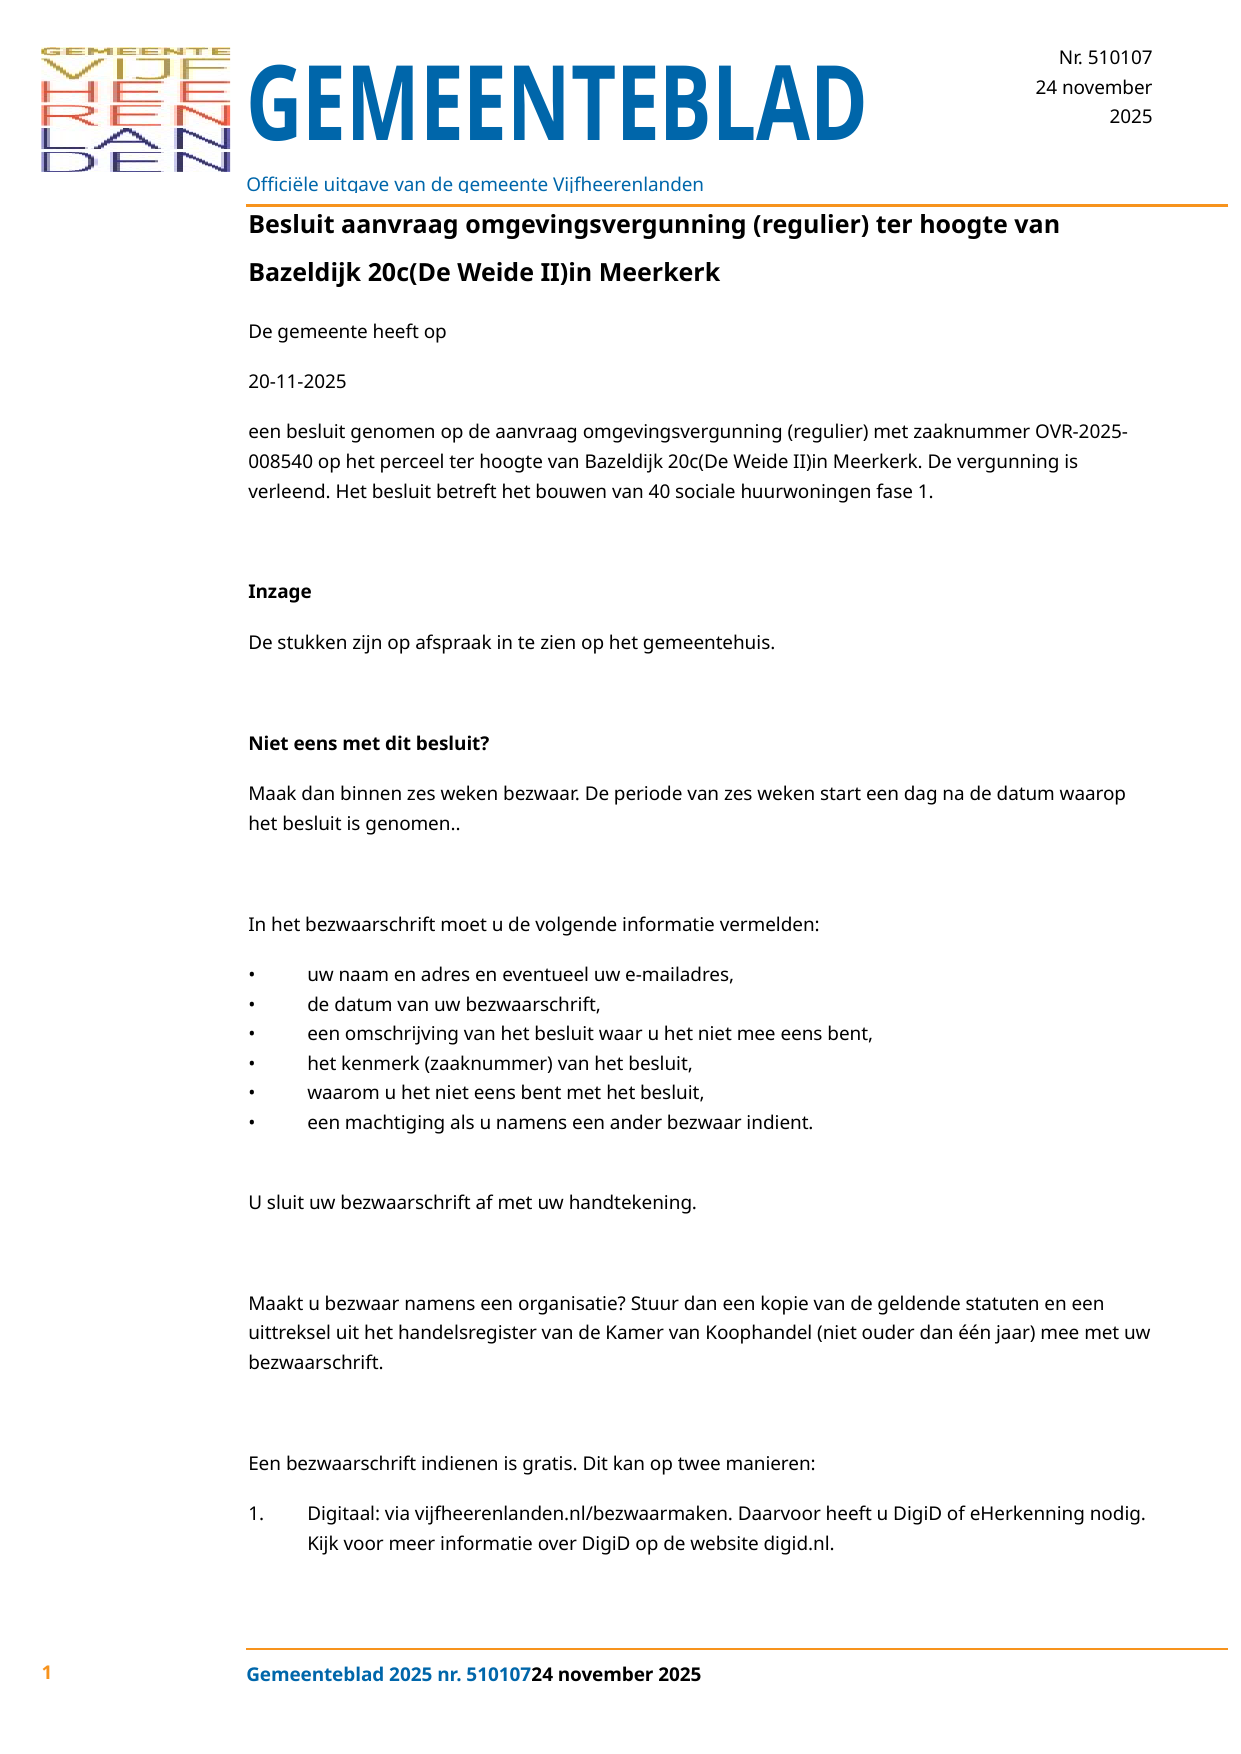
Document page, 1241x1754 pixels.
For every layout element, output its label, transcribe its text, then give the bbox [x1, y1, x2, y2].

text Maak dan binnen zes weken bezwaar. De periode van zes weken start een dag na de datum waarop het besluit is genomen.. [248, 780, 1152, 836]
text U sluit uw bezwaarschrift af met uw handtekening. [248, 1189, 1152, 1215]
text 20-11-2025 [248, 368, 1152, 394]
list het kenmerk (zaaknummer) van het besluit, [248, 1050, 1152, 1076]
text Een bezwaarschrift indienen is gratis. Dit kan op twee manieren: [248, 1450, 1152, 1476]
list de datum van uw bezwaarschrift, [248, 991, 1152, 1017]
picture [41, 47, 231, 172]
text een besluit genomen op de aanvraag omgevingsvergunning (regulier) met zaaknummer OVR-2025-008540 op het perceel ter hoogte van Bazeldijk 20c(De Weide II)in Meerkerk. De vergunning is verleend. Het besluit betreft het bouwen van 40 sociale huurwoningen fase 1. [248, 419, 1152, 504]
list een machtiging als u namens een ander bezwaar indient. [248, 1109, 1152, 1135]
text Niet eens met dit besluit? [248, 730, 1152, 756]
list uw naam en adres en eventueel uw e-mailadres, [248, 961, 1152, 987]
text Maakt u bezwaar namens een organisatie? Stuur dan een kopie van de geldende statuten en een uittreksel uit het handelsregister van de Kamer van Koophandel (niet ouder dan één jaar) mee met uw bezwaarschrift. [248, 1290, 1152, 1375]
text De gemeente heeft op [248, 318, 1152, 344]
list een omschrijving van het besluit waar u het niet mee eens bent, [248, 1020, 1152, 1046]
list Digitaal: via vijfheerenlanden.nl/bezwaarmaken. Daarvoor heeft u DigiD of eHerkenning nodig. Kijk voor meer informatie over DigiD op de website digid.nl. [248, 1500, 1152, 1556]
text Inzage [248, 579, 1152, 604]
text De stukken zijn op afspraak in te zien op het gemeentehuis. [248, 629, 1152, 655]
list waarom u het niet eens bent met het besluit, [248, 1079, 1152, 1105]
text In het bezwaarschrift moet u de volgende informatie vermelden: [248, 911, 1152, 937]
text Besluit aanvraag omgevingsvergunning (regulier) ter hoogte van Bazeldijk 20c(De Weide II)in Meerkerk [248, 207, 1152, 288]
